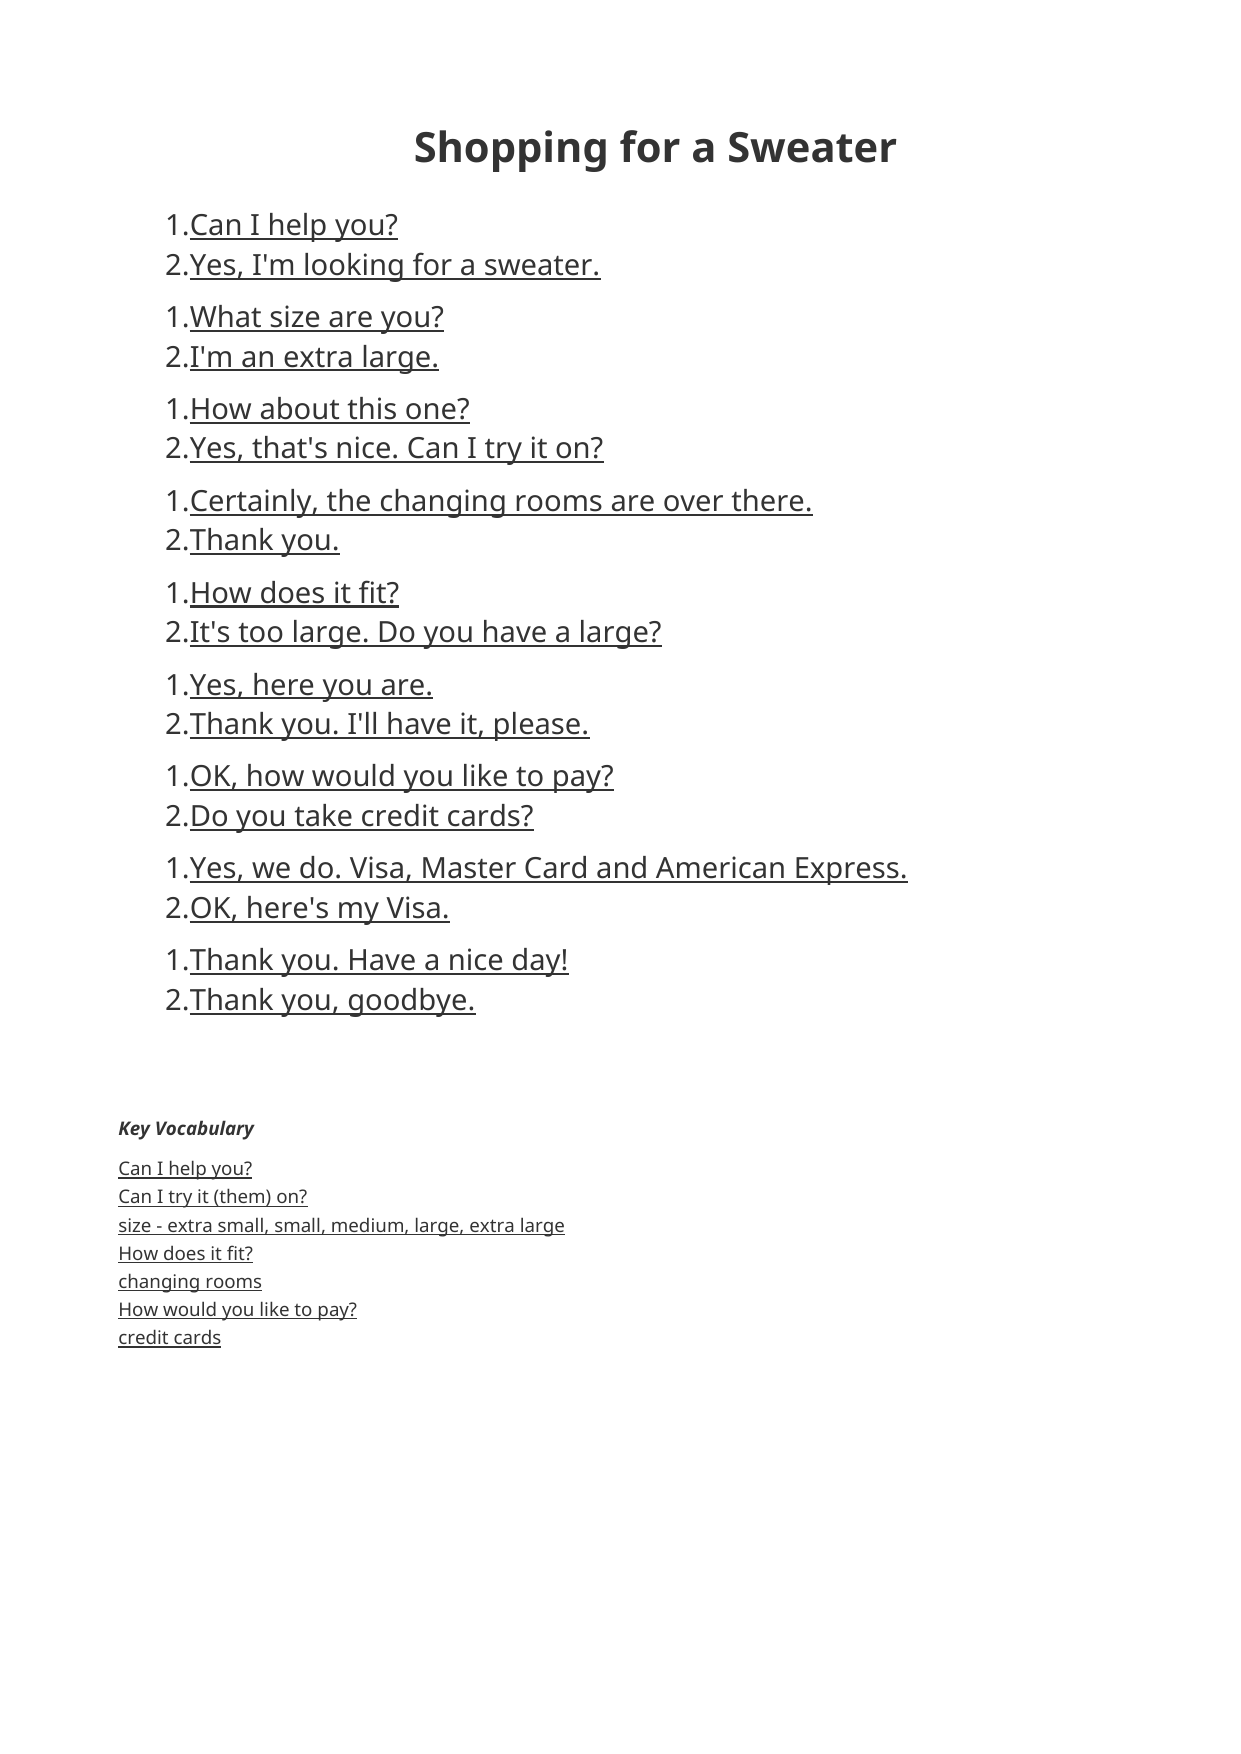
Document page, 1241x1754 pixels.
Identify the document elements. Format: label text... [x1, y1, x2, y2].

list Can I help you? [165, 204, 1122, 244]
text Can I help you? Can I try it (them) on? size - extra small, small, medium, large, extra large How does it fit? changing rooms How would you like to pay? credit cards [118, 1153, 1122, 1350]
list Yes, here you are. [165, 664, 1122, 703]
list Do you take credit cards? [165, 795, 1122, 835]
list Thank you. Have a nice day! [165, 939, 1122, 979]
list What size are you? [165, 296, 1122, 336]
list OK, how would you like to pay? [165, 756, 1122, 795]
list It's too large. Do you have a large? [165, 612, 1122, 651]
list I'm an extra large. [165, 336, 1122, 376]
list Thank you. I'll have it, please. [165, 703, 1122, 743]
list Yes, that's nice. Can I try it on? [165, 428, 1122, 467]
list OK, here's my Visa. [165, 887, 1122, 927]
text Key Vocabulary [118, 1112, 1122, 1141]
text Shopping for a Sweater [118, 118, 1122, 175]
list Thank you, goodbye. [165, 979, 1122, 1019]
list Yes, I'm looking for a sweater. [165, 244, 1122, 284]
list Yes, we do. Visa, Master Card and American Express. [165, 847, 1122, 887]
list How does it fit? [165, 572, 1122, 612]
list How about this one? [165, 388, 1122, 428]
list Thank you. [165, 520, 1122, 559]
list Certainly, the changing rooms are over there. [165, 480, 1122, 520]
